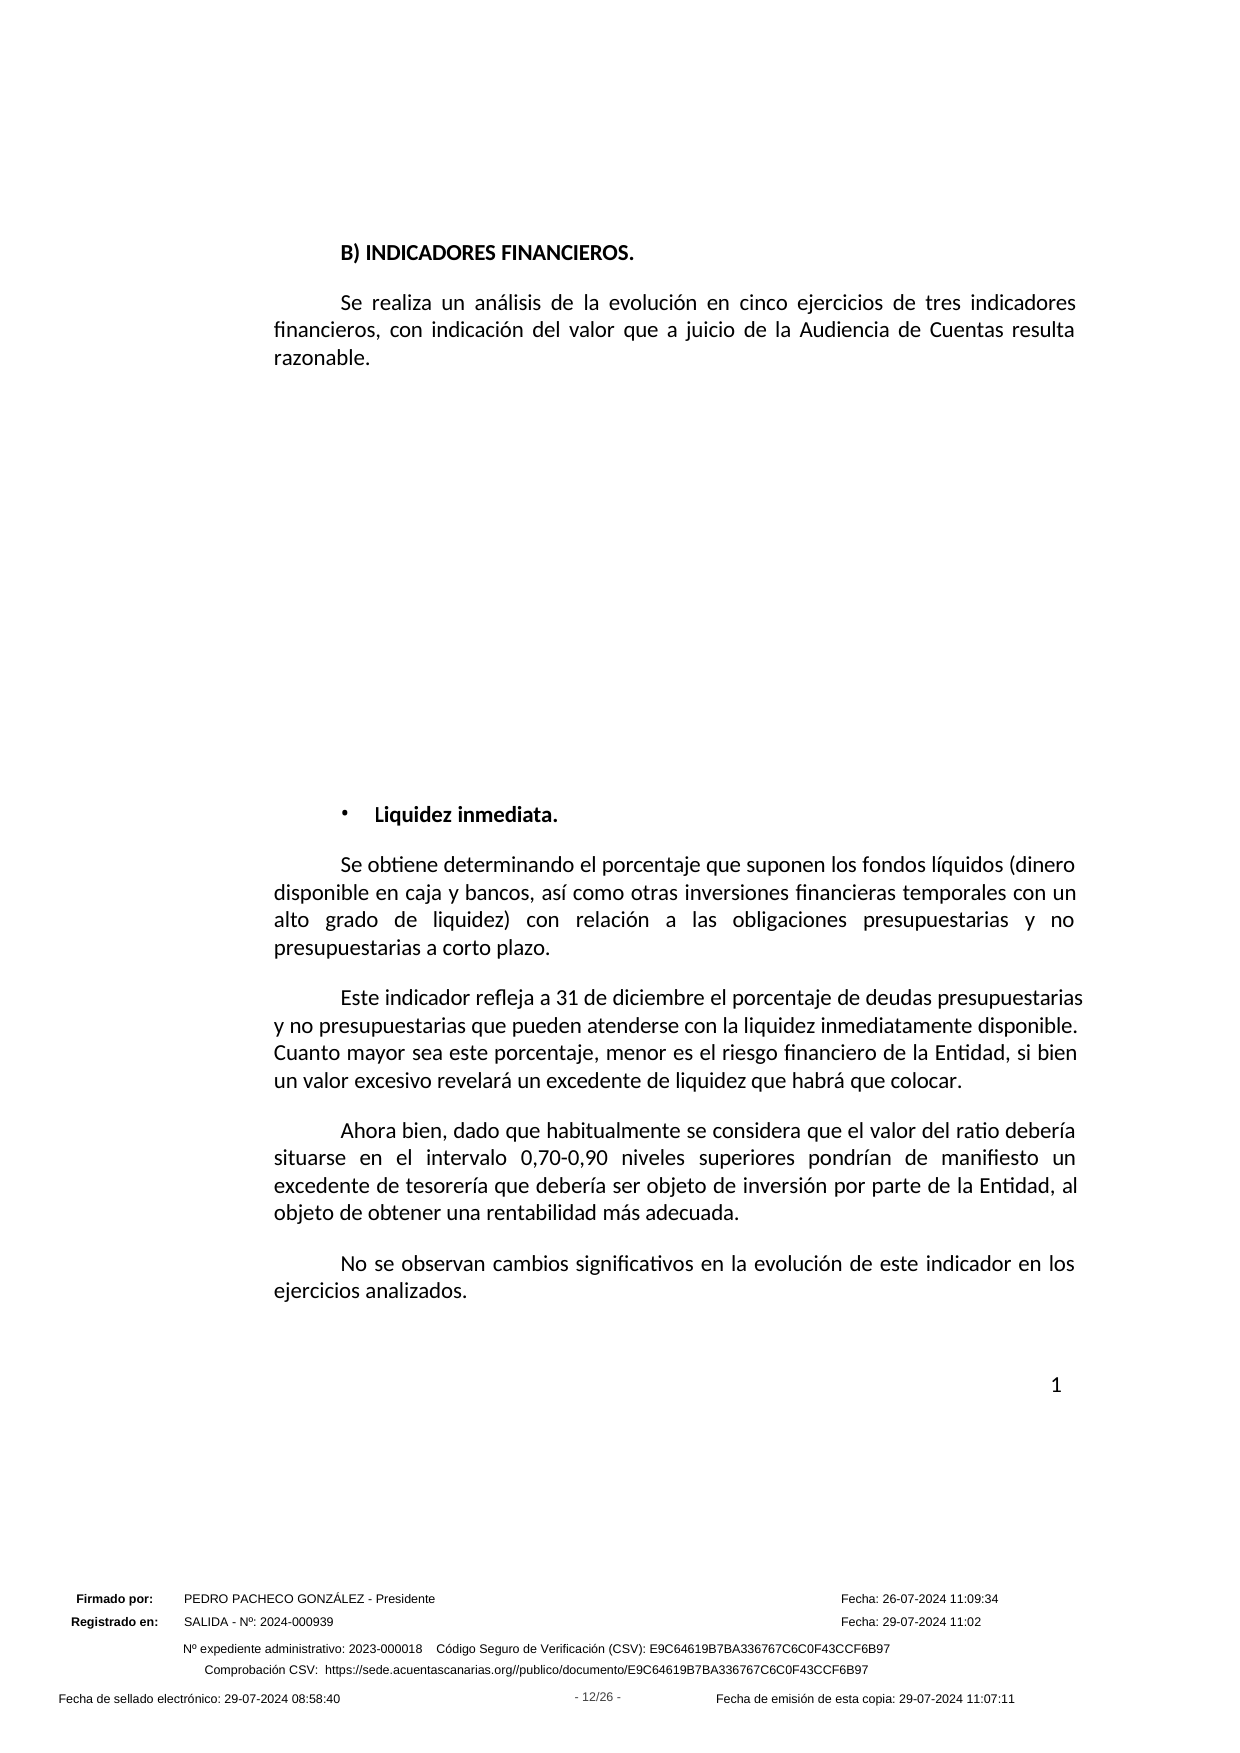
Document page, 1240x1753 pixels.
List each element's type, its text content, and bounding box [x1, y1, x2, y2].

text Nº expediente administrativo: 2023-000018 Código Seguro de Verificación (CSV): E9C64619B7BA336767C6C0F43CCF6B97 [183, 1642, 916, 1656]
text Se obtiene determinando el porcentaje que suponen los fondos líquidos (dinero [340, 851, 1098, 878]
text razonable. [274, 343, 1098, 371]
text PEDRO PACHECO GONZÁLEZ - Presidente [184, 1593, 460, 1607]
text B) INDICADORES FINANCIEROS. [340, 238, 659, 265]
text Comprobación CSV: https://sede.acuentascanarias.org//publico/documento/E9C64619B7BA336767C6C0F43CCF6B97 [204, 1663, 916, 1677]
text Se realiza un análisis de la evolución en cinco ejercicios de tres indicadores [340, 288, 1098, 316]
text Este indicador refleja a 31 de diciembre el porcentaje de deudas presupuestarias [340, 983, 1098, 1011]
text Cuanto mayor sea este porcentaje, menor es el riesgo financiero de la Entidad, si bien [274, 1038, 1098, 1066]
text No se observan cambios significativos en la evolución de este indicador en los [340, 1249, 1098, 1277]
text excedente de tesorería que debería ser objeto de inversión por parte de la Entidad, al [274, 1171, 1098, 1199]
text Fecha: 29-07-2024 11:02 [841, 1615, 1022, 1629]
text ejercicios analizados. [274, 1277, 1098, 1304]
text presupuestarias a corto plazo. [274, 933, 1098, 961]
text SALIDA - Nº: 2024-000939 [184, 1615, 460, 1629]
text financieros, con indicación del valor que a juicio de la Audiencia de Cuentas resulta [274, 316, 1098, 343]
text Firmado por: [76, 1593, 172, 1607]
text Ahora bien, dado que habitualmente se considera que el valor del ratio debería [340, 1116, 1098, 1144]
text • [340, 799, 376, 827]
text situarse en el intervalo 0,70-0,90 niveles superiores pondrían de manifiesto un [274, 1144, 1098, 1171]
text Registrado en: [71, 1615, 177, 1629]
text alto grado de liquidez) con relación a las obligaciones presupuestarias y no [274, 906, 1098, 933]
text Fecha de emisión de esta copia: 29-07-2024 11:07:11 [716, 1692, 1040, 1706]
text - 12/26 - [574, 1691, 640, 1705]
text Fecha: 26-07-2024 11:09:34 [841, 1593, 1022, 1607]
text 2 [1087, 1371, 1098, 1398]
text objeto de obtener una rentabilidad más adecuada. [274, 1199, 1098, 1226]
text y no presupuestarias que pueden atenderse con la liquidez inmediatamente disponible. [274, 1011, 1098, 1038]
text disponible en caja y bancos, así como otras inversiones financieras temporales con un [274, 878, 1098, 906]
text Fecha de sellado electrónico: 29-07-2024 08:58:40 [58, 1692, 365, 1706]
text Liquidez inmediata. [374, 801, 583, 828]
text 1 [1050, 1371, 1087, 1398]
text un valor excesivo revelará un excedente de liquidez que habrá que colocar. [274, 1066, 1098, 1093]
